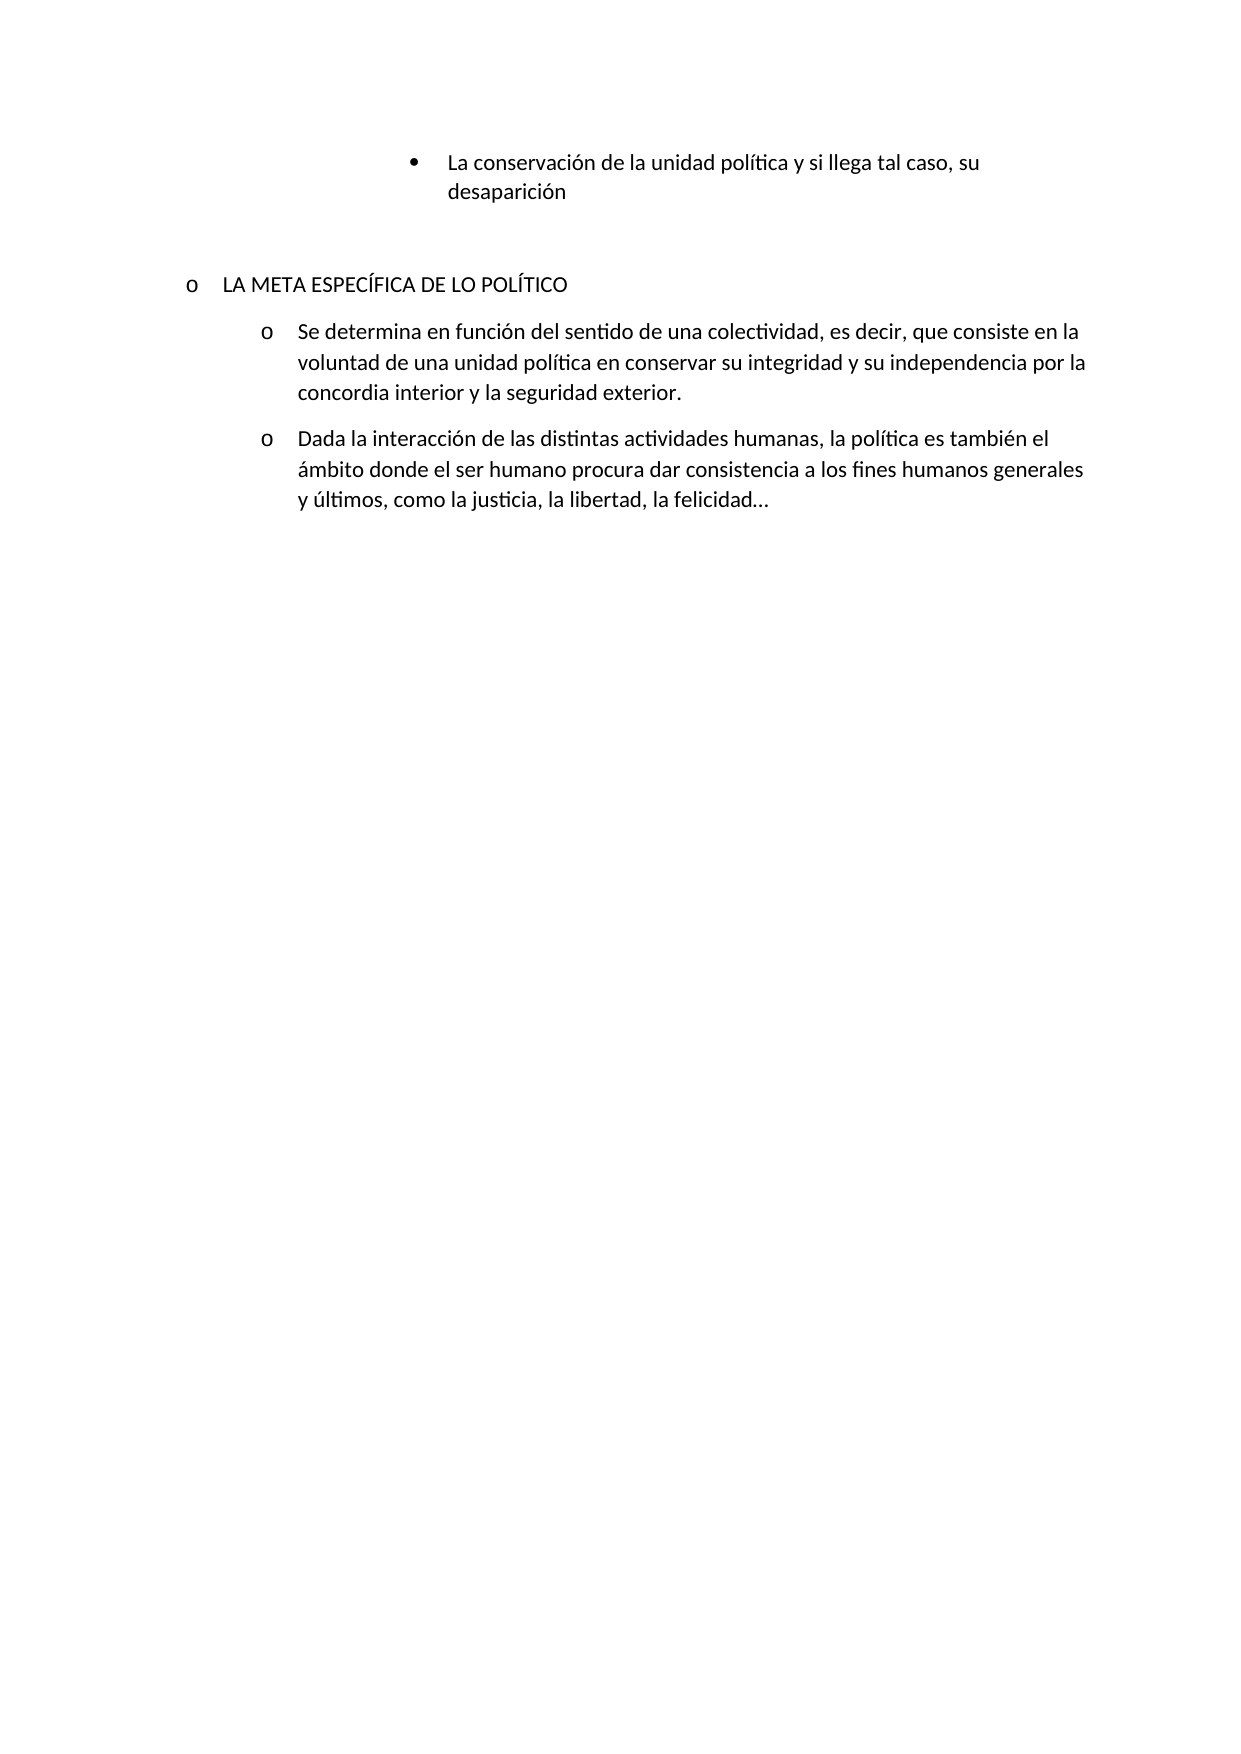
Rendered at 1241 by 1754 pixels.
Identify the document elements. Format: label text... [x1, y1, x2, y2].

list Se determina en función del sentido de una colectividad, es decir, que consiste en la voluntad de una unidad política en conservar su integridad y su independencia por la concordia interior y la seguridad exterior. [260, 317, 1093, 406]
list LA META ESPECÍFICA DE LO POLÍTICO [185, 270, 1093, 299]
list La conservación de la unidad política y si llega tal caso, su desaparición [410, 148, 1093, 205]
list Dada la interacción de las distintas actividades humanas, la política es también el ámbito donde el ser humano procura dar consistencia a los fines humanos generales y últimos, como la justicia, la libertad, la felicidad… [260, 424, 1093, 513]
